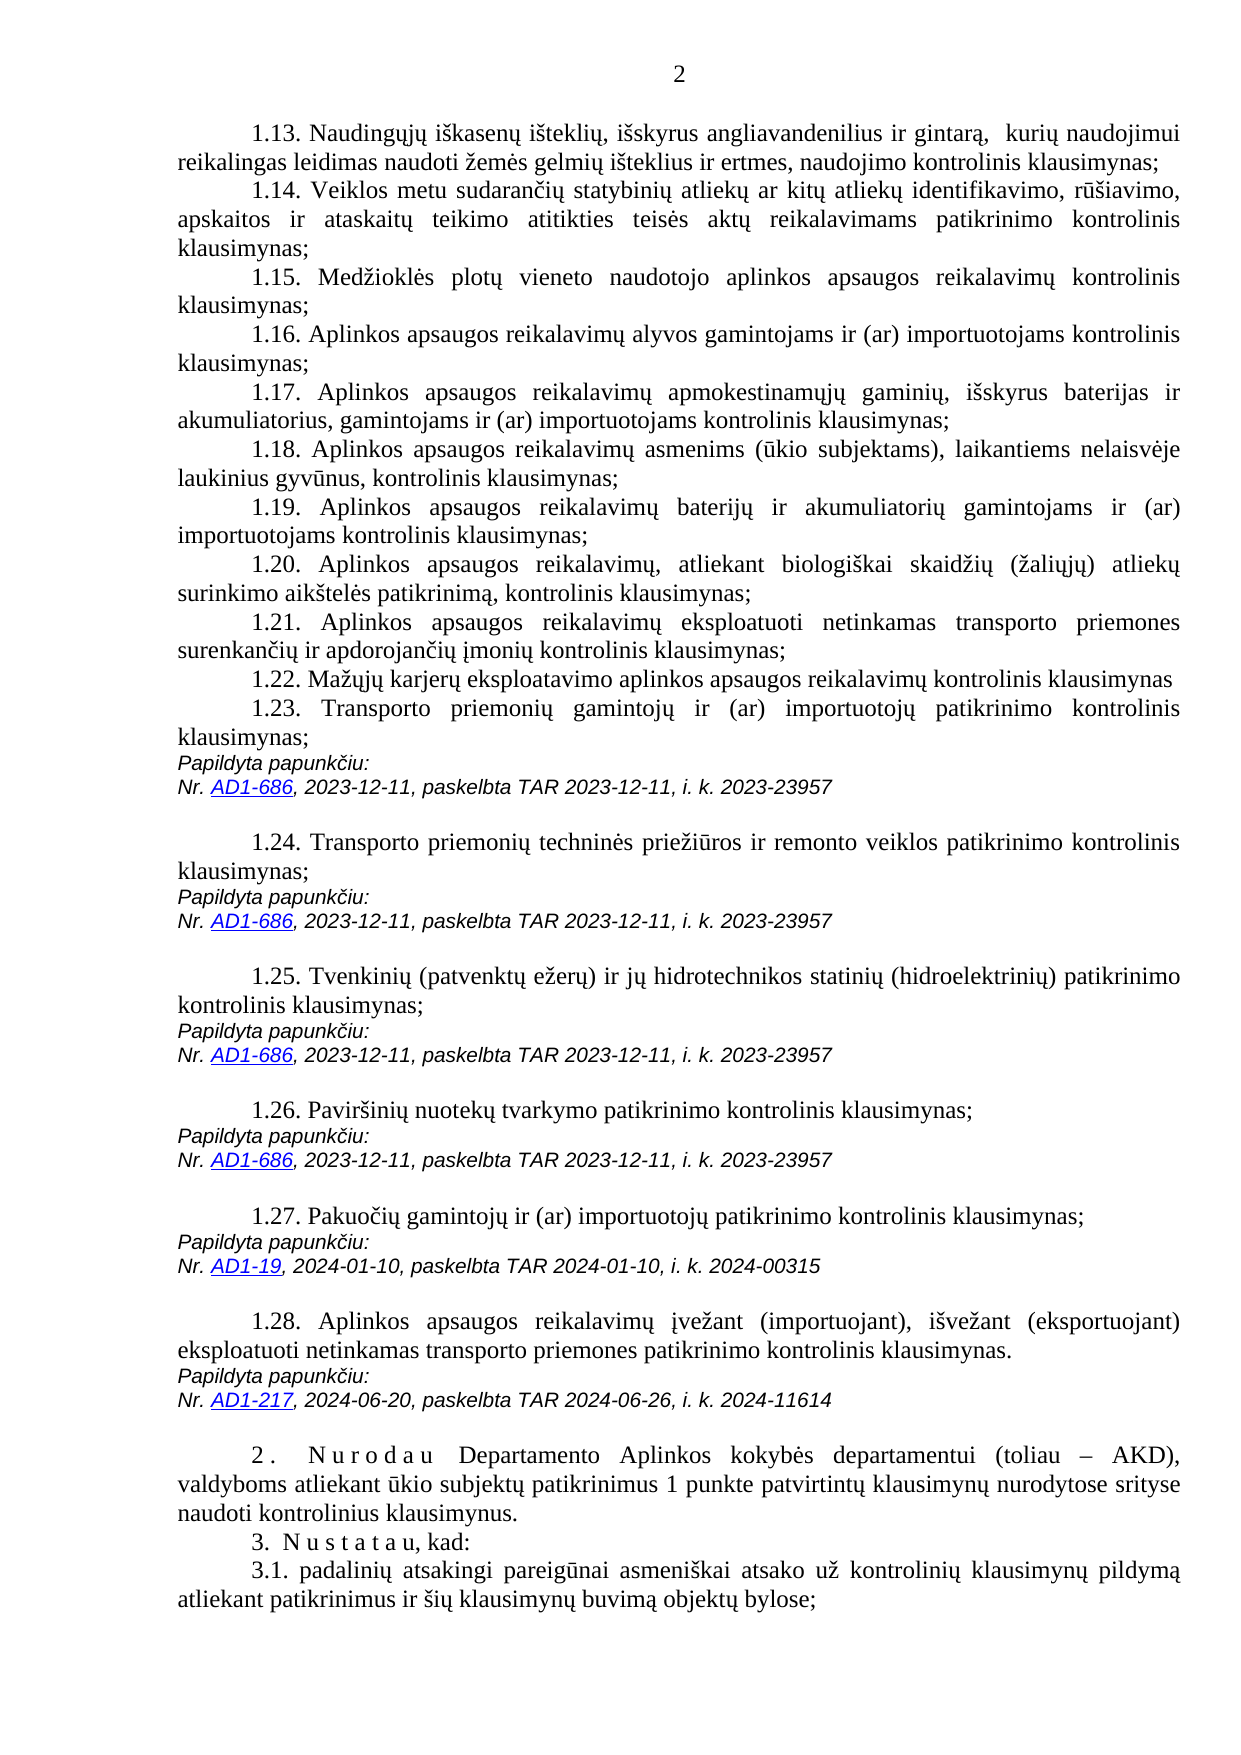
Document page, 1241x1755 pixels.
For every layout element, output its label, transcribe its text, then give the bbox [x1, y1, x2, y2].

text 3. N u s t a t a u, kad: [177, 1527, 1181, 1556]
text 1.19. Aplinkos apsaugos reikalavimų baterijų ir akumuliatorių gamintojams ir (ar) importuotojams kontrolinis klausimynas; [177, 492, 1181, 549]
text 1.13. Naudingųjų iškasenų išteklių, išskyrus angliavandenilius ir gintarą, kurių naudojimui reikalingas leidimas naudoti žemės gelmių išteklius ir ertmes, naudojimo kontrolinis klausimynas; [177, 118, 1181, 176]
text Nr. AD1-686, 2023-12-11, paskelbta TAR 2023-12-11, i. k. 2023-23957 [177, 1043, 1181, 1067]
text Papildyta papunkčiu: [177, 885, 1181, 909]
text 1.21. Aplinkos apsaugos reikalavimų eksploatuoti netinkamas transporto priemones surenkančių ir apdorojančių įmonių kontrolinis klausimynas; [177, 607, 1181, 664]
text 1.15. Medžioklės plotų vieneto naudotojo aplinkos apsaugos reikalavimų kontrolinis klausimynas; [177, 262, 1181, 319]
text Nr. AD1-686, 2023-12-11, paskelbta TAR 2023-12-11, i. k. 2023-23957 [177, 909, 1181, 933]
text Papildyta papunkčiu: [177, 1019, 1181, 1043]
text Papildyta papunkčiu: [177, 1230, 1181, 1254]
text 1.26. Paviršinių nuotekų tvarkymo patikrinimo kontrolinis klausimynas; [177, 1096, 1181, 1124]
text Papildyta papunkčiu: [177, 1124, 1181, 1148]
text Papildyta papunkčiu: [177, 751, 1181, 774]
text Nr. AD1-686, 2023-12-11, paskelbta TAR 2023-12-11, i. k. 2023-23957 [177, 774, 1181, 798]
text 1.23. Transporto priemonių gamintojų ir (ar) importuotojų patikrinimo kontrolinis klausimynas; [177, 693, 1181, 751]
text 1.25. Tvenkinių (patvenktų ežerų) ir jų hidrotechnikos statinių (hidroelektrinių) patikrinimo kontrolinis klausimynas; [177, 961, 1181, 1019]
text 1.28. Aplinkos apsaugos reikalavimų įvežant (importuojant), išvežant (eksportuojant) eksploatuoti netinkamas transporto priemones patikrinimo kontrolinis klausimynas. [177, 1306, 1181, 1364]
text Nr. AD1-217, 2024-06-20, paskelbta TAR 2024-06-26, i. k. 2024-11614 [177, 1388, 1181, 1412]
text 1.17. Aplinkos apsaugos reikalavimų apmokestinamųjų gaminių, išskyrus baterijas ir akumuliatorius, gamintojams ir (ar) importuotojams kontrolinis klausimynas; [177, 377, 1181, 434]
text 1.20. Aplinkos apsaugos reikalavimų, atliekant biologiškai skaidžių (žaliųjų) atliekų surinkimo aikštelės patikrinimą, kontrolinis klausimynas; [177, 549, 1181, 607]
text Nr. AD1-686, 2023-12-11, paskelbta TAR 2023-12-11, i. k. 2023-23957 [177, 1148, 1181, 1172]
text 2. Nurodau Departamento Aplinkos kokybės departamentui (toliau – AKD), valdyboms atliekant ūkio subjektų patikrinimus 1 punkte patvirtintų klausimynų nurodytose srityse naudoti kontrolinius klausimynus. [177, 1441, 1181, 1527]
text 1.14. Veiklos metu sudarančių statybinių atliekų ar kitų atliekų identifikavimo, rūšiavimo, apskaitos ir ataskaitų teikimo atitikties teisės aktų reikalavimams patikrinimo kontrolinis klausimynas; [177, 176, 1181, 262]
text 1.27. Pakuočių gamintojų ir (ar) importuotojų patikrinimo kontrolinis klausimynas; [177, 1201, 1181, 1230]
text 1.22. Mažųjų karjerų eksploatavimo aplinkos apsaugos reikalavimų kontrolinis klausimynas [177, 664, 1181, 693]
text 1.24. Transporto priemonių techninės priežiūros ir remonto veiklos patikrinimo kontrolinis klausimynas; [177, 827, 1181, 885]
text Papildyta papunkčiu: [177, 1364, 1181, 1388]
text 1.16. Aplinkos apsaugos reikalavimų alyvos gamintojams ir (ar) importuotojams kontrolinis klausimynas; [177, 319, 1181, 377]
text Nr. AD1-19, 2024-01-10, paskelbta TAR 2024-01-10, i. k. 2024-00315 [177, 1254, 1181, 1278]
text 1.18. Aplinkos apsaugos reikalavimų asmenims (ūkio subjektams), laikantiems nelaisvėje laukinius gyvūnus, kontrolinis klausimynas; [177, 434, 1181, 492]
text 3.1. padalinių atsakingi pareigūnai asmeniškai atsako už kontrolinių klausimynų pildymą atliekant patikrinimus ir šių klausimynų buvimą objektų bylose; [177, 1556, 1181, 1613]
